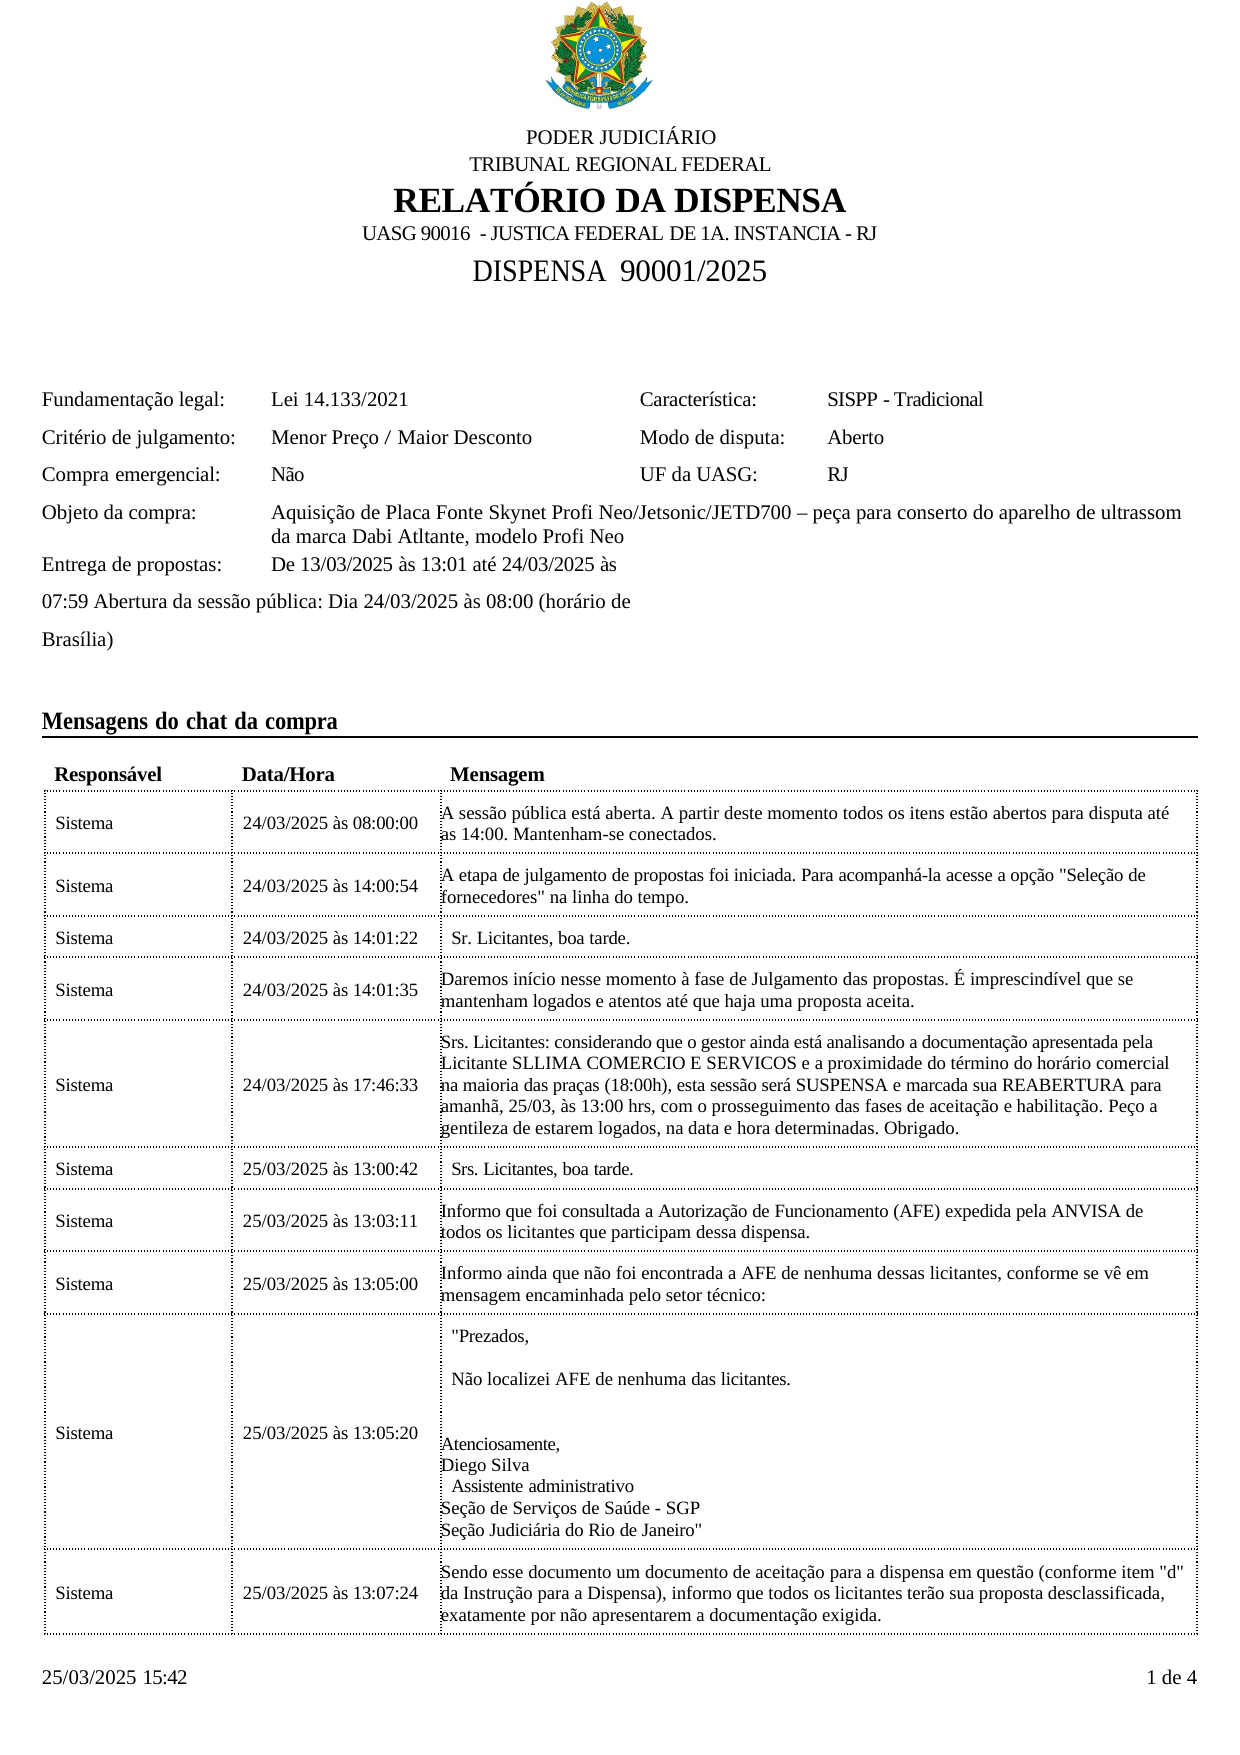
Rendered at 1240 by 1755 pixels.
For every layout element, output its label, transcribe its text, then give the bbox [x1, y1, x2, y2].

table_cell Sistema [45, 1146, 232, 1187]
table_cell Sistema [45, 915, 232, 956]
table_header A sessão pública está aberta. A partir deste momento todos os itens estão abertos para disputa até as 14:00. Mantenham-se conectados. [441, 790, 1197, 852]
table_cell Sistema [45, 1548, 232, 1633]
table_cell 25/03/2025 às 13:03:11 [232, 1188, 441, 1250]
table_cell Sistema [45, 1250, 232, 1312]
subtitle PODER JUDICIÁRIO TRIBUNAL REGIONAL FEDERAL [469, 125, 771, 176]
subtitle Mensagens do chat da compra [42, 706, 1210, 735]
table_cell Sr. Licitantes, boa tarde. [441, 915, 1197, 956]
table_cell 24/03/2025 às 14:01:35 [232, 956, 441, 1019]
table_cell 24/03/2025 às 17:46:33 [232, 1019, 441, 1146]
table_cell Sistema [45, 1188, 232, 1250]
subtitle UASG 90016 - JUSTICA FEDERAL DE 1A. INSTANCIA - RJ [29, 221, 1210, 245]
text Fundamentação legal: Lei 14.133/2021 Característica: SISPP - Tradicional Critério de julgamento: Menor Preço / Maior Desconto Modo de disputa: Aberto [42, 387, 985, 449]
table_cell 24/03/2025 às 14:00:54 [232, 852, 441, 914]
table_header 24/03/2025 às 08:00:00 [232, 790, 441, 852]
text DISPENSA 90001/2025 [29, 252, 1210, 288]
text Responsável Data/Hora Mensagem [54, 762, 1210, 786]
table_cell Daremos início nesse momento à fase de Julgamento das propostas. É imprescindível que se mantenham logados e atentos até que haja uma proposta aceita. [441, 956, 1197, 1019]
table_cell Sistema [45, 1019, 232, 1146]
text Compra emergencial: Não UF da UASG: RJ [42, 462, 1210, 486]
text Entrega de propostas: De 13/03/2025 às 13:01 até 24/03/2025 às 07:59 Abertura da sessão pública: Dia 24/03/2025 às 08:00 (horário de Brasília) [42, 552, 667, 651]
table_cell 25/03/2025 às 13:05:20 [232, 1313, 441, 1548]
table_cell A etapa de julgamento de propostas foi iniciada. Para acompanhá-la acesse a opção "Seleção de fornecedores" na linha do tempo. [441, 852, 1197, 914]
table_cell 24/03/2025 às 14:01:22 [232, 915, 441, 956]
text RELATÓRIO DA DISPENSA [29, 179, 1210, 220]
table_cell 25/03/2025 às 13:05:00 [232, 1250, 441, 1312]
table_header Sistema [45, 790, 232, 852]
table_cell Informo que foi consultada a Autorização de Funcionamento (AFE) expedida pela ANVISA de todos os licitantes que participam dessa dispensa. [441, 1188, 1197, 1250]
table_cell "Prezados, Não localizei AFE de nenhuma das licitantes. Atenciosamente, Diego Silva Assistente administrativo Seção de Serviços de Saúde - SGP Seção Judiciária do Rio de Janeiro" [441, 1313, 1197, 1548]
table_cell Informo ainda que não foi encontrada a AFE de nenhuma dessas licitantes, conforme se vê em mensagem encaminhada pelo setor técnico: [441, 1250, 1197, 1312]
table_cell Sistema [45, 956, 232, 1019]
table_cell Sistema [45, 852, 232, 914]
table_cell Sendo esse documento um documento de aceitação para a dispensa em questão (conforme item "d" da Instrução para a Dispensa), informo que todos os licitantes terão sua proposta desclassificada, exatamente por não apresentarem a documentação exigida. [441, 1548, 1197, 1633]
table_cell 25/03/2025 às 13:00:42 [232, 1146, 441, 1187]
table_cell Srs. Licitantes: considerando que o gestor ainda está analisando a documentação apresentada pela Licitante SLLIMA COMERCIO E SERVICOS e a proximidade do término do horário comercial na maioria das praças (18:00h), esta sessão será SUSPENSA e marcada sua REABERTURA para amanhã, 25/03, às 13:00 hrs, com o prosseguimento das fases de aceitação e habilitação. Peço a gentileza de estarem logados, na data e hora determinadas. Obrigado. [441, 1019, 1197, 1146]
table_cell 25/03/2025 às 13:07:24 [232, 1548, 441, 1633]
table_cell Sistema [45, 1313, 232, 1548]
table_cell Srs. Licitantes, boa tarde. [441, 1146, 1197, 1187]
text Objeto da compra: Aquisição de Placa Fonte Skynet Profi Neo/Jetsonic/JETD700 – peça para conserto do aparelho de ultrassom da marca Dabi Atltante, modelo Profi Neo [42, 500, 1190, 548]
